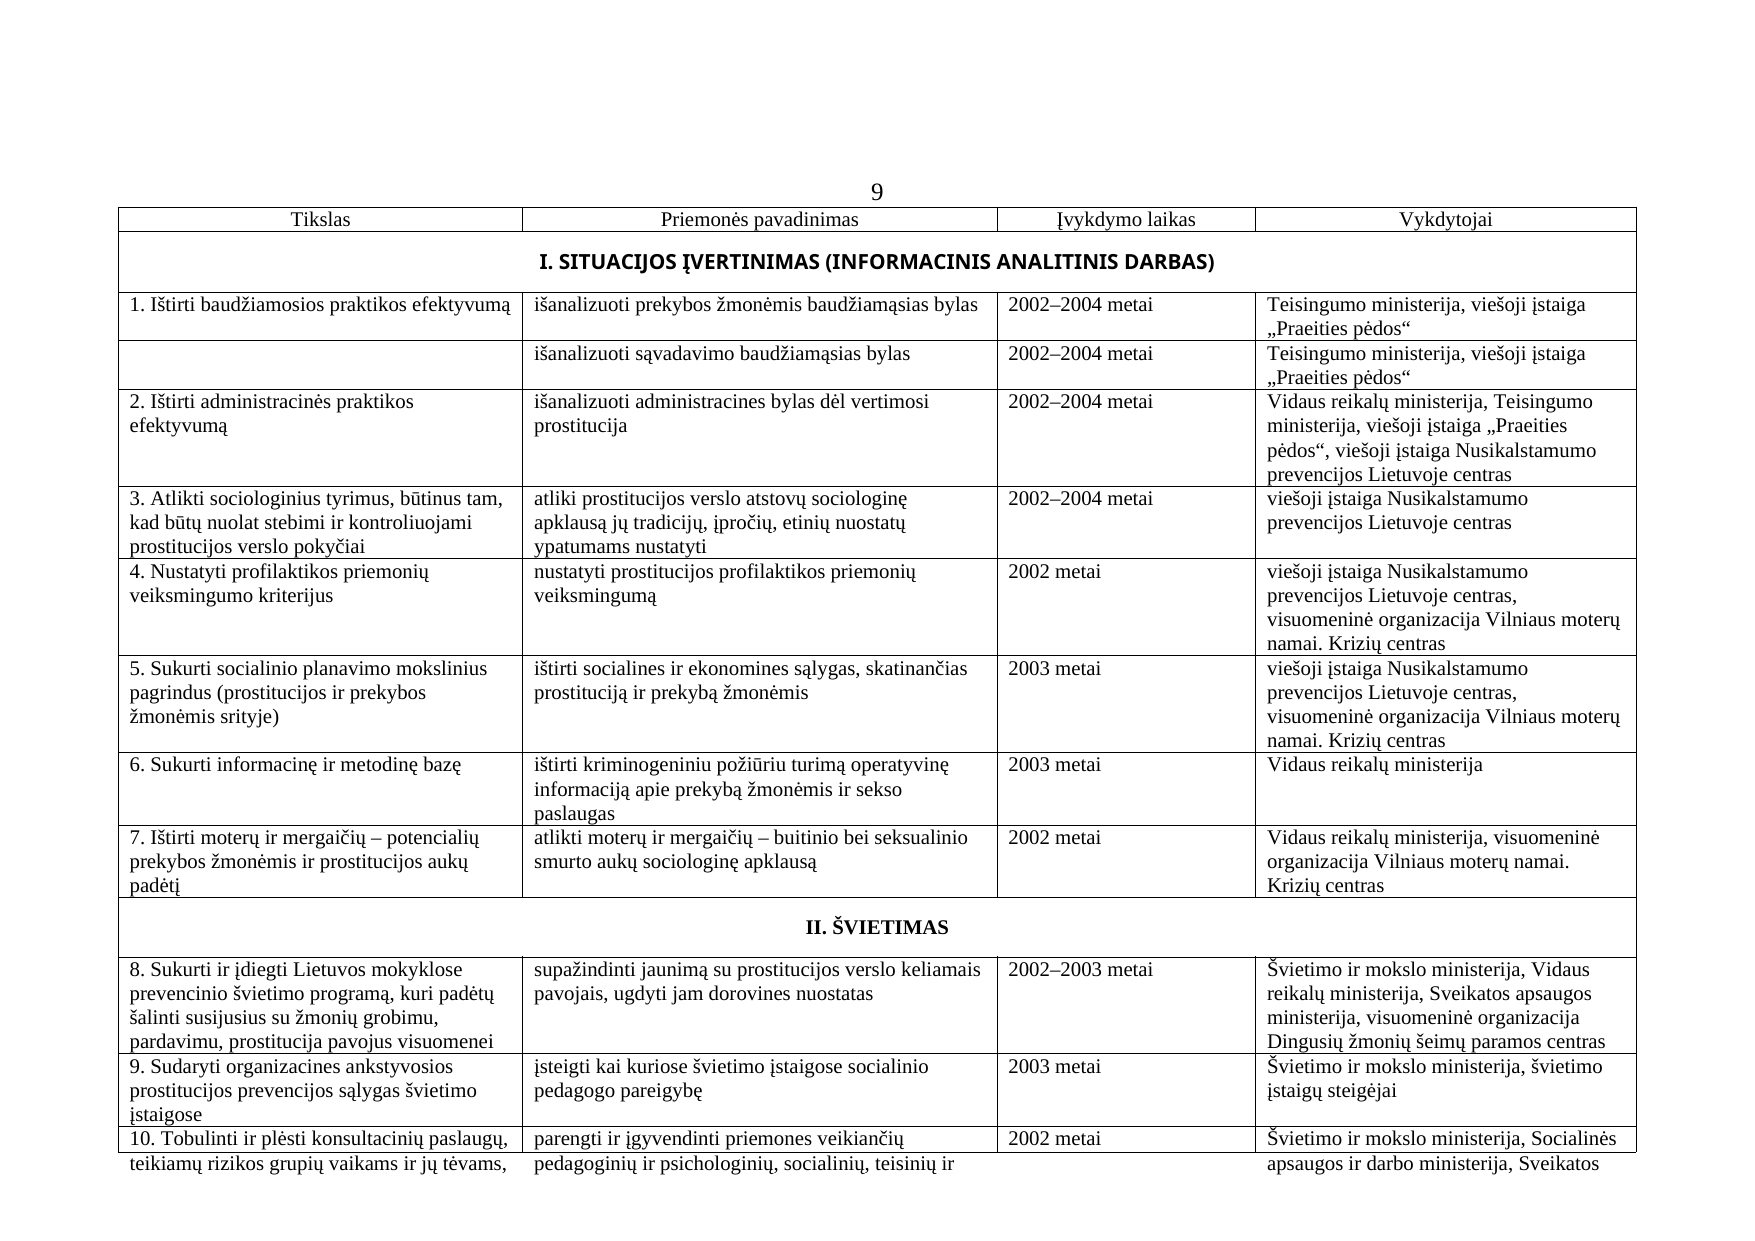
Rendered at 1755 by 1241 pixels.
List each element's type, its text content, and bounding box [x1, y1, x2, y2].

table_header Įvykdymo laikas [998, 208, 1255, 231]
table_cell 2002–2003 metai [998, 958, 1255, 1053]
table_cell viešoji įstaiga Nusikalstamumo prevencijos Lietuvoje centras, visuomeninė organizacija Vilniaus moterų namai. Krizių centras [1256, 559, 1636, 655]
table_cell išanalizuoti prekybos žmonėmis baudžiamąsias bylas [523, 293, 997, 340]
table_cell II. ŠVIETIMAS [119, 898, 1636, 956]
table_cell Švietimo ir mokslo ministerija, Vidaus reikalų ministerija, Sveikatos apsaugos ministerija, visuomeninė organizacija Dingusių žmonių šeimų paramos centras [1256, 958, 1636, 1053]
table_cell 3. Atlikti sociologinius tyrimus, būtinus tam, kad būtų nuolat stebimi ir kontroliuojami prostitucijos verslo pokyčiai [119, 487, 522, 558]
table_cell [119, 341, 522, 389]
table_cell Švietimo ir mokslo ministerija, švietimo įstaigų steigėjai [1256, 1054, 1636, 1126]
table_cell 2002–2004 metai [998, 487, 1255, 558]
table_cell 5. Sukurti socialinio planavimo mokslinius pagrindus (prostitucijos ir prekybos žmonėmis srityje) [119, 656, 522, 752]
table_cell ištirti socialines ir ekonomines sąlygas, skatinančias prostituciją ir prekybą žmonėmis [523, 656, 997, 752]
table_cell 2002 metai [998, 559, 1255, 655]
table_cell Vidaus reikalų ministerija, Teisingumo ministerija, viešoji įstaiga „Praeities pėdos“, viešoji įstaiga Nusikalstamumo prevencijos Lietuvoje centras [1256, 390, 1636, 486]
table_cell atlikti moterų ir mergaičių – buitinio bei seksualinio smurto aukų sociologinę apklausą [523, 826, 997, 897]
table_cell 2003 metai [998, 1054, 1255, 1126]
table_cell 2002–2004 metai [998, 293, 1255, 340]
table_cell išanalizuoti sąvadavimo baudžiamąsias bylas [523, 341, 997, 389]
table_cell išanalizuoti administracines bylas dėl vertimosi prostitucija [523, 390, 997, 486]
table_cell 2003 metai [998, 656, 1255, 752]
table_cell 8. Sukurti ir įdiegti Lietuvos mokyklose prevencinio švietimo programą, kuri padėtų šalinti susijusius su žmonių grobimu, pardavimu, prostitucija pavojus visuomenei [119, 958, 522, 1053]
table_cell Teisingumo ministerija, viešoji įstaiga „Praeities pėdos“ [1256, 293, 1636, 340]
table_cell 2002–2004 metai [998, 341, 1255, 389]
table_cell viešoji įstaiga Nusikalstamumo prevencijos Lietuvoje centras, visuomeninė organizacija Vilniaus moterų namai. Krizių centras [1256, 656, 1636, 752]
table_cell Vidaus reikalų ministerija [1256, 753, 1636, 824]
table_cell 4. Nustatyti profilaktikos priemonių veiksmingumo kriterijus [119, 559, 522, 655]
table_cell Švietimo ir mokslo ministerija, Socialinės apsaugos ir darbo ministerija, Sveikatos apsaugos ministerija [1256, 1127, 1636, 1152]
table_header Priemonės pavadinimas [523, 208, 997, 231]
table_header Vykdytojai [1256, 208, 1636, 231]
table_cell supažindinti jaunimą su prostitucijos verslo keliamais pavojais, ugdyti jam dorovines nuostatas [523, 958, 997, 1053]
table_cell I. Situacijos įvertinimas (informacinis analitinis darbas) [119, 232, 1636, 292]
table_cell ištirti kriminogeniniu požiūriu turimą operatyvinę informaciją apie prekybą žmonėmis ir sekso paslaugas [523, 753, 997, 824]
table_cell 2002–2004 metai [998, 390, 1255, 486]
table_cell atliki prostitucijos verslo atstovų sociologinę apklausą jų tradicijų, įpročių, etinių nuostatų ypatumams nustatyti [523, 487, 997, 558]
table_cell 6. Sukurti informacinę ir metodinę bazę [119, 753, 522, 824]
table_cell nustatyti prostitucijos profilaktikos priemonių veiksmingumą [523, 559, 997, 655]
table_cell 2003 metai [998, 753, 1255, 824]
table_cell 1. Ištirti baudžiamosios praktikos efektyvumą [119, 293, 522, 340]
table_cell 2002 metai [998, 826, 1255, 897]
table_cell viešoji įstaiga Nusikalstamumo prevencijos Lietuvoje centras [1256, 487, 1636, 558]
table_cell 7. Ištirti moterų ir mergaičių – potencialių prekybos žmonėmis ir prostitucijos aukų padėtį [119, 826, 522, 897]
table_cell 2002 metai [998, 1127, 1255, 1152]
table_cell įsteigti kai kuriose švietimo įstaigose socialinio pedagogo pareigybę [523, 1054, 997, 1126]
table_header Tikslas [119, 208, 522, 231]
table_cell 9. Sudaryti organizacines ankstyvosios prostitucijos prevencijos sąlygas švietimo įstaigose [119, 1054, 522, 1126]
table_cell Teisingumo ministerija, viešoji įstaiga „Praeities pėdos“ [1256, 341, 1636, 389]
table_cell Vidaus reikalų ministerija, visuomeninė organizacija Vilniaus moterų namai. Krizių centras [1256, 826, 1636, 897]
table_cell 2. Ištirti administracinės praktikos efektyvumą [119, 390, 522, 486]
table_cell 10. Tobulinti ir plėsti konsultacinių paslaugų, teikiamų rizikos grupių vaikams ir jų tėvams, sistemą [119, 1127, 522, 1152]
table_cell parengti ir įgyvendinti priemones veikiančių pedagoginių ir psichologinių, socialinių, teisinių ir medicinos konsultacijų veiklai gerinti – teikti reikiamą pagalbą rizikos grupių vaikams ir jų tėvams [523, 1127, 997, 1152]
